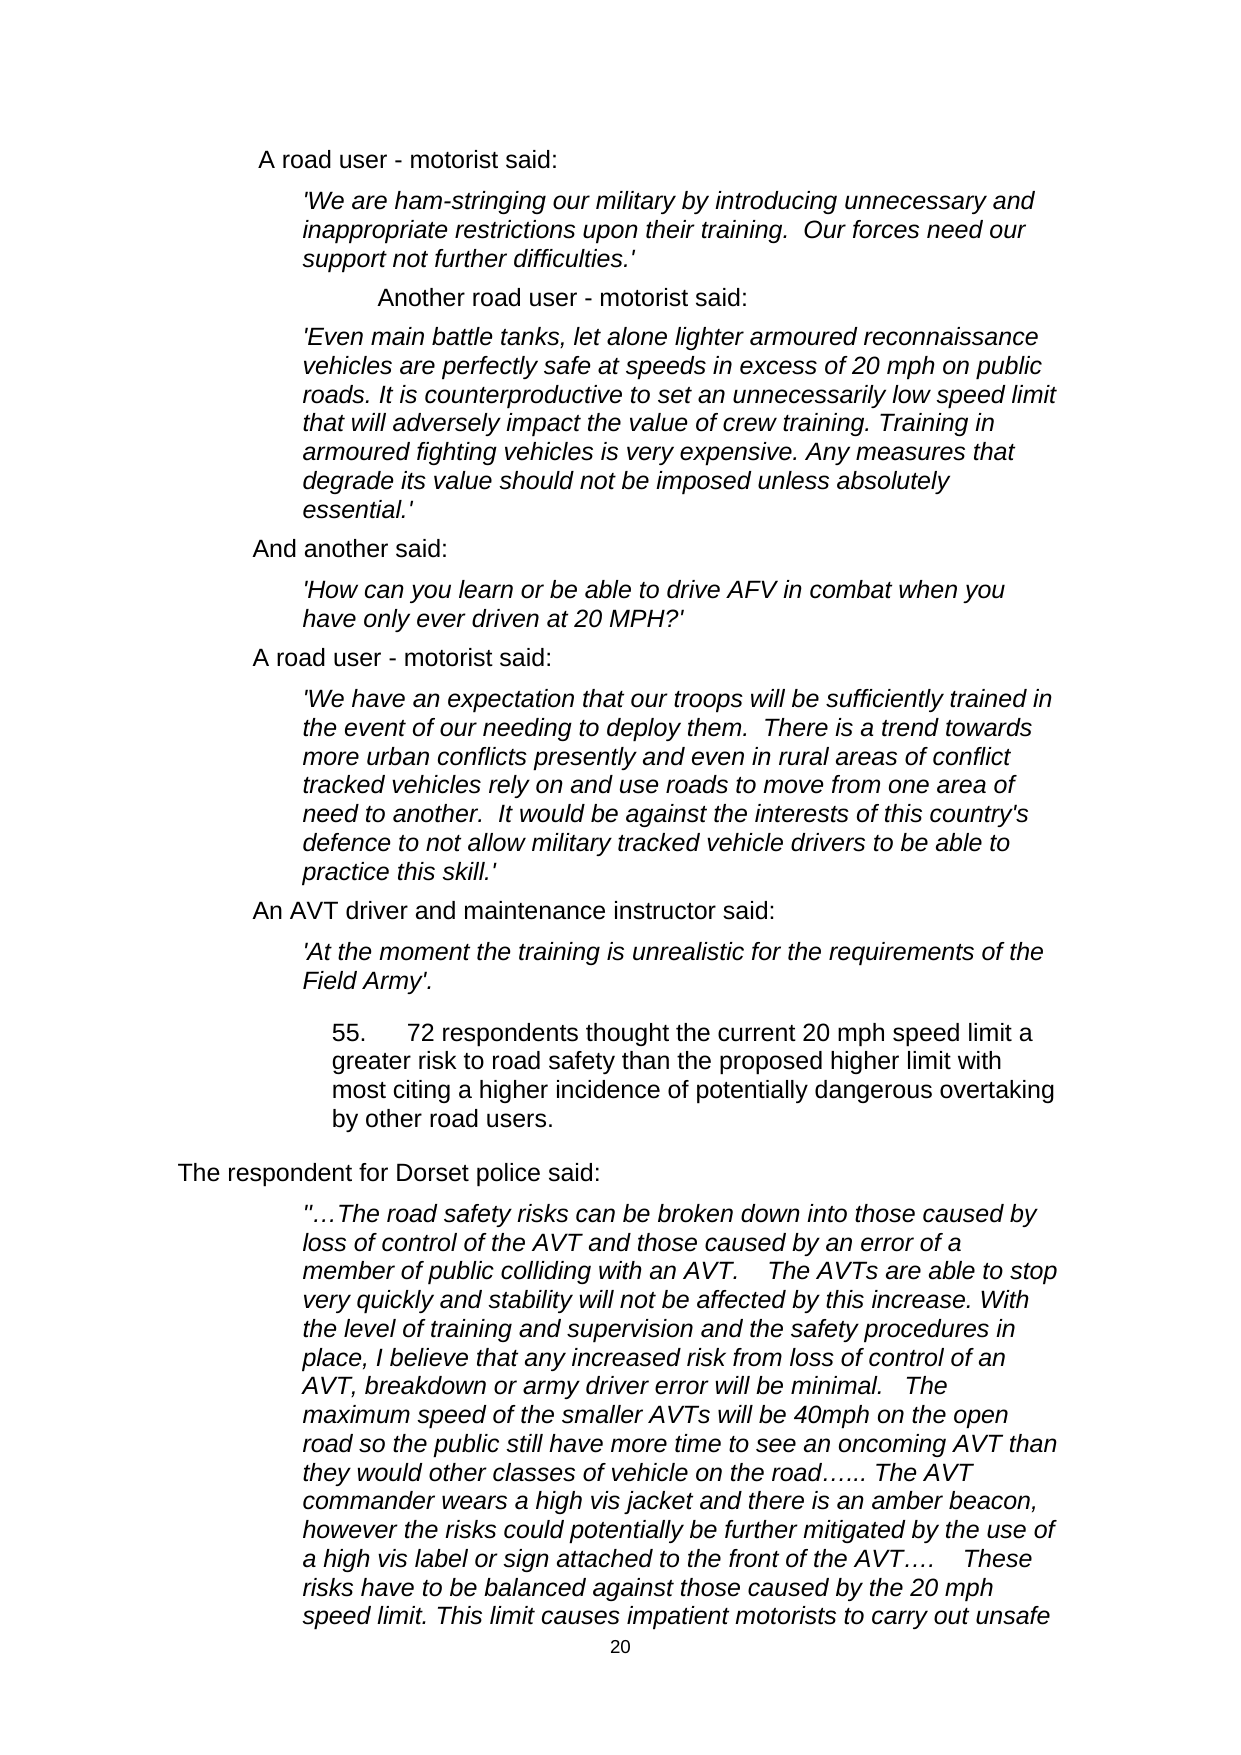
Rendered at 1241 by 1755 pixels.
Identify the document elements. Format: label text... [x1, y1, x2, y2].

text 'Even main battle tanks, let alone lighter armoured reconnaissance vehicles are perfectly safe at speeds in excess of 20 mph on public roads. It is counterproductive to set an unnecessarily low speed limit that will adversely impact the value of crew training. Training in armoured fighting vehicles is very expensive. Any measures that degrade its value should not be imposed unless absolutely essential.' [302, 322, 1063, 523]
text The respondent for Dorset police said: [177, 1158, 1063, 1186]
text An AVT driver and maintenance instructor said: [252, 896, 1063, 925]
text A road user - motorist said: [252, 643, 1063, 672]
text Another road user - motorist said: [302, 283, 1063, 312]
list 72 respondents thought the current 20 mph speed limit a greater risk to road safety than the proposed higher limit with most citing a higher incidence of potentially dangerous overtaking by other road users. [332, 1018, 1063, 1133]
text ''…The road safety risks can be broken down into those caused by loss of control of the AVT and those caused by an error of a member of public colliding with an AVT. The AVTs are able to stop very quickly and stability will not be affected by this increase. With the level of training and supervision and the safety procedures in place, I believe that any increased risk from loss of control of an AVT, breakdown or army driver error will be minimal. The maximum speed of the smaller AVTs will be 40mph on the open road so the public still have more time to see an oncoming AVT than they would other classes of vehicle on the road…... The AVT commander wears a high vis jacket and there is an amber beacon, however the risks could potentially be further mitigated by the use of a high vis label or sign attached to the front of the AVT…. These risks have to be balanced against those caused by the 20 mph speed limit. This limit causes impatient motorists to carry out unsafe [302, 1199, 1063, 1630]
text 'We are ham-stringing our military by introducing unnecessary and inappropriate restrictions upon their training. Our forces need our support not further difficulties.' [302, 186, 1063, 273]
text 'We have an expectation that our troops will be sufficiently trained in the event of our needing to deploy them. There is a trend towards more urban conflicts presently and even in rural areas of conflict tracked vehicles rely on and use roads to move from one area of need to another. It would be against the interests of this country's defence to not allow military tracked vehicle drivers to be able to practice this skill.' [302, 684, 1063, 886]
text And another said: [252, 534, 1063, 563]
text 'At the moment the training is unrealistic for the requirements of the Field Army'. [302, 937, 1063, 995]
text A road user - motorist said: [177, 145, 1063, 174]
text 'How can you learn or be able to drive AFV in combat when you have only ever driven at 20 MPH?' [302, 575, 1063, 633]
